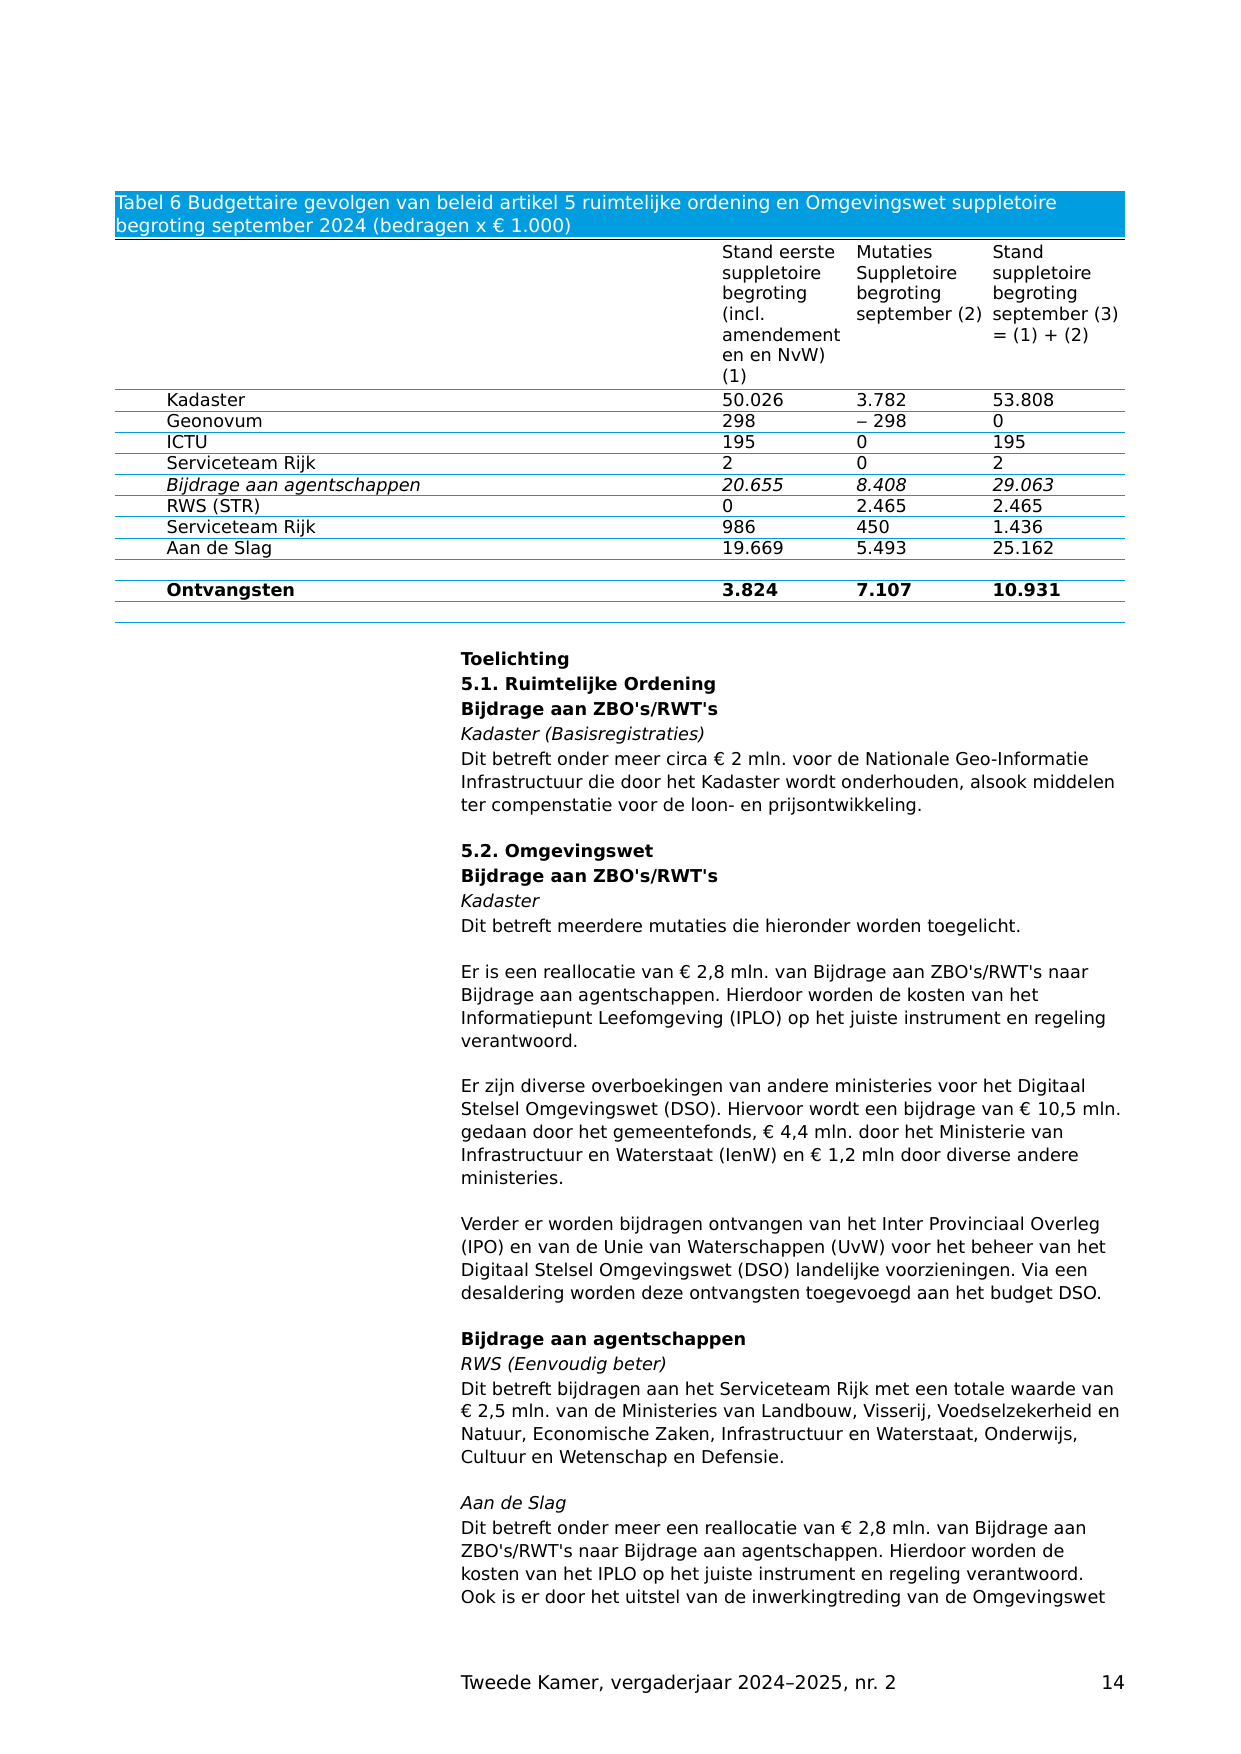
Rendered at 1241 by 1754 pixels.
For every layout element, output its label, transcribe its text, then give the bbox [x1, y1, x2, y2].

table_cell 2 [989, 454, 1125, 474]
table_cell 298 [719, 412, 853, 432]
table_cell Ontvangsten [164, 581, 719, 601]
table_cell [719, 602, 853, 622]
table_cell [989, 602, 1125, 622]
table_cell 0 [719, 496, 853, 516]
table_cell 195 [989, 433, 1125, 453]
table_cell 0 [989, 412, 1125, 432]
table_cell [115, 390, 163, 411]
text Er zijn diverse overboekingen van andere ministeries voor het Digitaal Stelsel Omgevingswet (DSO). Hiervoor wordt een bijdrage van € 10,5 mln. gedaan door het gemeentefonds, € 4,4 mln. door het Ministerie van Infrastructuur en Waterstaat (IenW) en € 1,2 mln door diverse andere ministeries. [461, 1074, 1125, 1189]
text Dit betreft onder meer circa € 2 mln. voor de Nationale Geo-Informatie Infrastructuur die door het Kadaster wordt onderhouden, alsook middelen ter compenstatie voor de loon- en prijsontwikkeling. [461, 747, 1125, 816]
table_cell Serviceteam Rijk [164, 517, 719, 537]
table_cell 2.465 [989, 496, 1125, 516]
table_cell [115, 581, 163, 601]
table_cell Mutaties Suppletoire begroting september (2) [853, 240, 989, 389]
table_cell 5.493 [853, 539, 989, 558]
table_cell RWS (STR) [164, 496, 719, 516]
text Kadaster (Basisregistraties) [461, 722, 1125, 745]
text Kadaster [461, 889, 1125, 912]
table_cell [164, 560, 719, 580]
table_cell [115, 496, 163, 516]
table_cell Stand eerste suppletoire begroting (incl. amendementen en NvW) (1) [719, 240, 853, 389]
table_cell 0 [853, 433, 989, 453]
table_cell 0 [853, 454, 989, 474]
table_cell [115, 560, 163, 580]
table_cell [115, 517, 163, 537]
table_cell [164, 240, 719, 389]
text Er is een reallocatie van € 2,8 mln. van Bijdrage aan ZBO's/RWT's naar Bijdrage aan agentschappen. Hierdoor worden de kosten van het Informatiepunt Leefomgeving (IPLO) op het juiste instrument en regeling verantwoord. [461, 960, 1125, 1052]
table_cell 1.436 [989, 517, 1125, 537]
table_cell 20.655 [719, 475, 853, 495]
text RWS (Eenvoudig beter) [461, 1352, 1125, 1374]
table_cell Serviceteam Rijk [164, 454, 719, 474]
text Verder er worden bijdragen ontvangen van het Inter Provinciaal Overleg (IPO) en van de Unie van Waterschappen (UvW) voor het beheer van het Digitaal Stelsel Omgevingswet (DSO) landelijke voorzieningen. Via een desaldering worden deze ontvangsten toegevoegd aan het budget DSO. [461, 1212, 1125, 1304]
table_cell [853, 602, 989, 622]
table_cell 2.465 [853, 496, 989, 516]
table_cell [115, 412, 163, 432]
table_cell [115, 240, 163, 389]
text Dit betreft meerdere mutaties die hieronder worden toegelicht. [461, 914, 1125, 937]
table_cell [989, 560, 1125, 580]
table_cell 10.931 [989, 581, 1125, 601]
table_cell Geonovum [164, 412, 719, 432]
table_cell 53.808 [989, 390, 1125, 411]
table_cell [115, 539, 163, 558]
table_cell 29.063 [989, 475, 1125, 495]
table_cell 3.782 [853, 390, 989, 411]
text Bijdrage aan ZBO's/RWT's [461, 697, 1125, 720]
table_cell 195 [719, 433, 853, 453]
table_cell 450 [853, 517, 989, 537]
text Dit betreft bijdragen aan het Serviceteam Rijk met een totale waarde van € 2,5 mln. van de Ministeries van Landbouw, Visserij, Voedselzekerheid en Natuur, Economische Zaken, Infrastructuur en Waterstaat, Onderwijs, Cultuur en Wetenschap en Defensie. [461, 1377, 1125, 1468]
table_cell 7.107 [853, 581, 989, 601]
table_cell Kadaster [164, 390, 719, 411]
text Aan de Slag [461, 1491, 1125, 1514]
table_cell [115, 454, 163, 474]
text 5.2. Omgevingswet [461, 839, 1125, 862]
text Dit betreft onder meer een reallocatie van € 2,8 mln. van Bijdrage aan ZBO's/RWT's naar Bijdrage aan agentschappen. Hierdoor worden de kosten van het IPLO op het juiste instrument en regeling verantwoord. Ook is er door het uitstel van de inwerkingtreding van de Omgevingswet [461, 1516, 1125, 1608]
table_cell 8.408 [853, 475, 989, 495]
text Bijdrage aan ZBO's/RWT's [461, 864, 1125, 887]
table_cell 19.669 [719, 539, 853, 558]
table_cell [164, 602, 719, 622]
table_cell [115, 475, 163, 495]
text 5.1. Ruimtelijke Ordening [461, 672, 1125, 695]
table_cell Aan de Slag [164, 539, 719, 558]
table_cell 2 [719, 454, 853, 474]
table_cell Bijdrage aan agentschappen [164, 475, 719, 495]
table_cell 25.162 [989, 539, 1125, 558]
text Toelichting [461, 647, 1125, 670]
table_cell 50.026 [719, 390, 853, 411]
table_cell ‒ 298 [853, 412, 989, 432]
table_cell 986 [719, 517, 853, 537]
table_cell [719, 560, 853, 580]
table_cell ICTU [164, 433, 719, 453]
table_cell [115, 602, 163, 622]
table_cell Stand suppletoire begroting september (3) = (1) + (2) [989, 240, 1125, 389]
text Bijdrage aan agentschappen [461, 1327, 1125, 1349]
table_cell [853, 560, 989, 580]
table_cell [115, 433, 163, 453]
table_cell 3.824 [719, 581, 853, 601]
